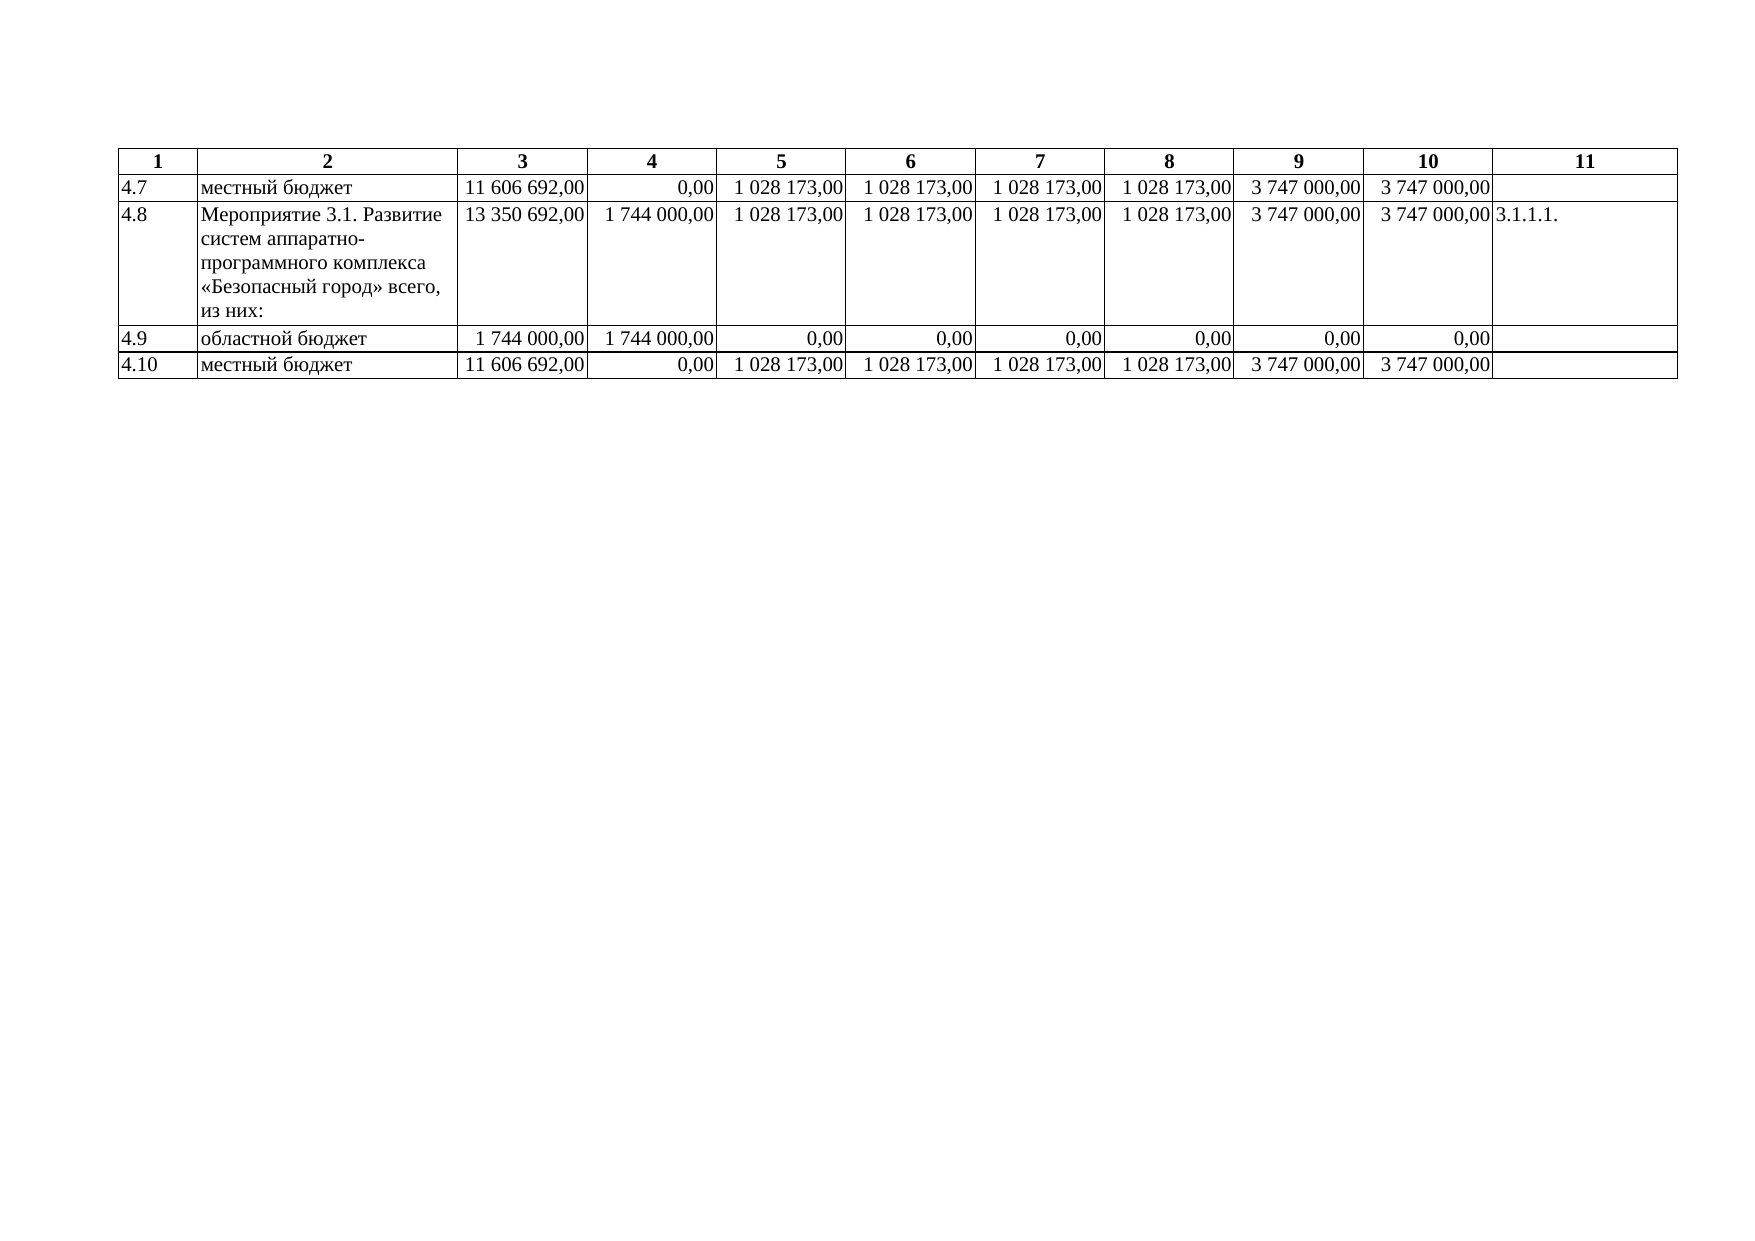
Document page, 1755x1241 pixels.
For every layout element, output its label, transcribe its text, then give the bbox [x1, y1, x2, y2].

table_cell 0,00 [1105, 326, 1233, 351]
table_cell 3 747 000,00 [1364, 202, 1492, 325]
table_cell 0,00 [588, 353, 716, 378]
table_cell 1 744 000,00 [588, 326, 716, 351]
table_cell местный бюджет [198, 175, 457, 201]
table_cell [1493, 353, 1677, 378]
table_cell 4.10 [119, 353, 197, 378]
table_cell 1 028 173,00 [976, 353, 1104, 378]
table_cell 0,00 [588, 175, 716, 201]
table_cell 1 028 173,00 [717, 353, 845, 378]
table_header 9 [1234, 149, 1363, 174]
table_cell 1 028 173,00 [846, 175, 975, 201]
table_header 1 [119, 149, 197, 174]
table_header 2 [198, 149, 457, 174]
table_cell 0,00 [976, 326, 1104, 351]
table_cell [1493, 175, 1677, 201]
table_cell 1 028 173,00 [976, 202, 1104, 325]
table_cell 11 606 692,00 [458, 353, 587, 378]
table_cell 4.7 [119, 175, 197, 201]
table_cell 1 028 173,00 [846, 202, 975, 325]
table_cell Мероприятие 3.1. Развитие систем аппаратно-программного комплекса «Безопасный город» всего, из них: [198, 202, 457, 325]
table_cell 3 747 000,00 [1234, 175, 1363, 201]
table_cell 13 350 692,00 [458, 202, 587, 325]
table_cell 4.8 [119, 202, 197, 325]
table_cell 0,00 [717, 326, 845, 351]
table_cell [1493, 326, 1677, 351]
table_cell 1 744 000,00 [588, 202, 716, 325]
table_cell 1 028 173,00 [717, 175, 845, 201]
table_cell 1 028 173,00 [717, 202, 845, 325]
table_cell 1 028 173,00 [976, 175, 1104, 201]
table_header 4 [588, 149, 716, 174]
table_cell 0,00 [1234, 326, 1363, 351]
table_header 3 [458, 149, 587, 174]
table_cell 0,00 [1364, 326, 1492, 351]
table_header 10 [1364, 149, 1492, 174]
table_cell 3.1.1.1. [1493, 202, 1677, 325]
table_header 11 [1493, 149, 1677, 174]
table_cell 1 744 000,00 [458, 326, 587, 351]
table_cell 3 747 000,00 [1364, 175, 1492, 201]
table_header 7 [976, 149, 1104, 174]
table_cell 1 028 173,00 [1105, 175, 1233, 201]
table_header 8 [1105, 149, 1233, 174]
table_header 6 [846, 149, 975, 174]
table_cell 1 028 173,00 [1105, 202, 1233, 325]
table_header 5 [717, 149, 845, 174]
table_cell 0,00 [846, 326, 975, 351]
table_cell 11 606 692,00 [458, 175, 587, 201]
table_cell 3 747 000,00 [1364, 353, 1492, 378]
table_cell 4.9 [119, 326, 197, 351]
table_cell 3 747 000,00 [1234, 353, 1363, 378]
table_cell местный бюджет [198, 353, 457, 378]
table_cell 1 028 173,00 [846, 353, 975, 378]
table_cell 3 747 000,00 [1234, 202, 1363, 325]
table_cell 1 028 173,00 [1105, 353, 1233, 378]
table_cell областной бюджет [198, 326, 457, 351]
